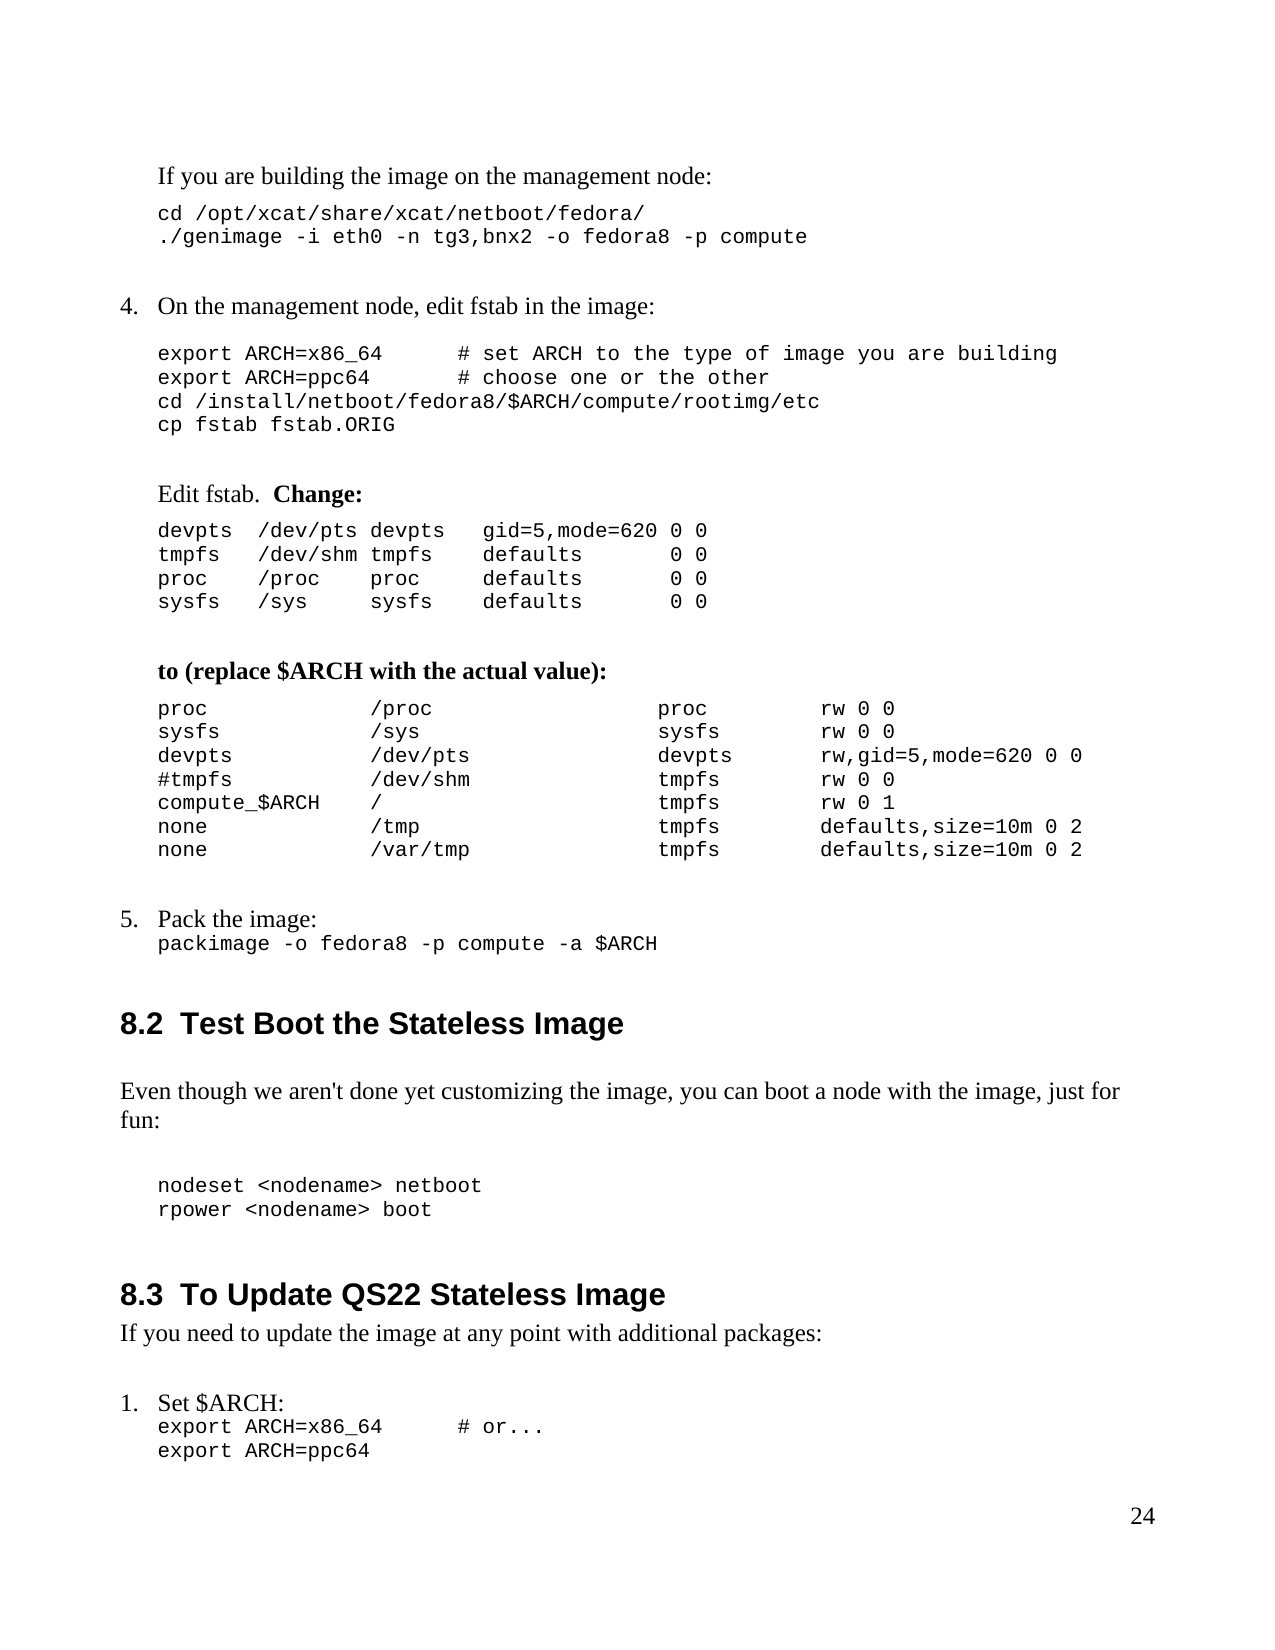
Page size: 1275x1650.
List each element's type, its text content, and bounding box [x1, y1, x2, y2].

text ./genimage -i eth0 -n tg3,bnx2 -o fedora8 -p compute [157, 226, 1155, 250]
text cp fstab fstab.ORIG [157, 414, 1155, 438]
text compute_$ARCH / tmpfs rw 0 1 [157, 792, 1155, 816]
text cd /install/netboot/fedora8/$ARCH/compute/rootimg/etc [157, 391, 1155, 414]
text Even though we aren't done yet customizing the image, you can boot a node with the image, just for fun: [120, 1076, 1155, 1134]
text none /var/tmp tmpfs defaults,size=10m 0 2 [157, 839, 1155, 863]
text #tmpfs /dev/shm tmpfs rw 0 0 [157, 768, 1155, 792]
text sysfs /sys sysfs defaults 0 0 [157, 591, 1155, 615]
text packimage -o fedora8 -p compute -a $ARCH [157, 933, 1155, 957]
text none /tmp tmpfs defaults,size=10m 0 2 [157, 816, 1155, 839]
subtitle Test Boot the Stateless Image [120, 1005, 1155, 1041]
text export ARCH=x86_64 # or... [157, 1417, 1155, 1440]
text sysfs /sys sysfs rw 0 0 [157, 721, 1155, 745]
text to (replace $ARCH with the actual value): [157, 656, 1155, 685]
text rpower <nodename> boot [157, 1199, 1155, 1222]
subtitle To Update QS22 Stateless Image [120, 1276, 1155, 1312]
text nodeset <nodename> netboot [157, 1175, 1155, 1199]
text If you need to update the image at any point with additional packages: [120, 1318, 1155, 1347]
text export ARCH=ppc64 [157, 1440, 1155, 1464]
list On the management node, edit fstab in the image: [120, 291, 1155, 320]
text proc /proc proc defaults 0 0 [157, 568, 1155, 591]
text devpts /dev/pts devpts rw,gid=5,mode=620 0 0 [157, 745, 1155, 768]
text Edit fstab. Change: [157, 479, 1155, 508]
list Pack the image: [120, 904, 1155, 933]
text proc /proc proc rw 0 0 [157, 698, 1155, 721]
text devpts /dev/pts devpts gid=5,mode=620 0 0 [157, 521, 1155, 544]
text If you are building the image on the management node: [157, 161, 1155, 190]
text export ARCH=x86_64 # set ARCH to the type of image you are building [157, 343, 1155, 367]
text tmpfs /dev/shm tmpfs defaults 0 0 [157, 544, 1155, 568]
list Set $ARCH: [120, 1388, 1155, 1417]
text export ARCH=ppc64 # choose one or the other [157, 367, 1155, 391]
text cd /opt/xcat/share/xcat/netboot/fedora/ [157, 202, 1155, 226]
